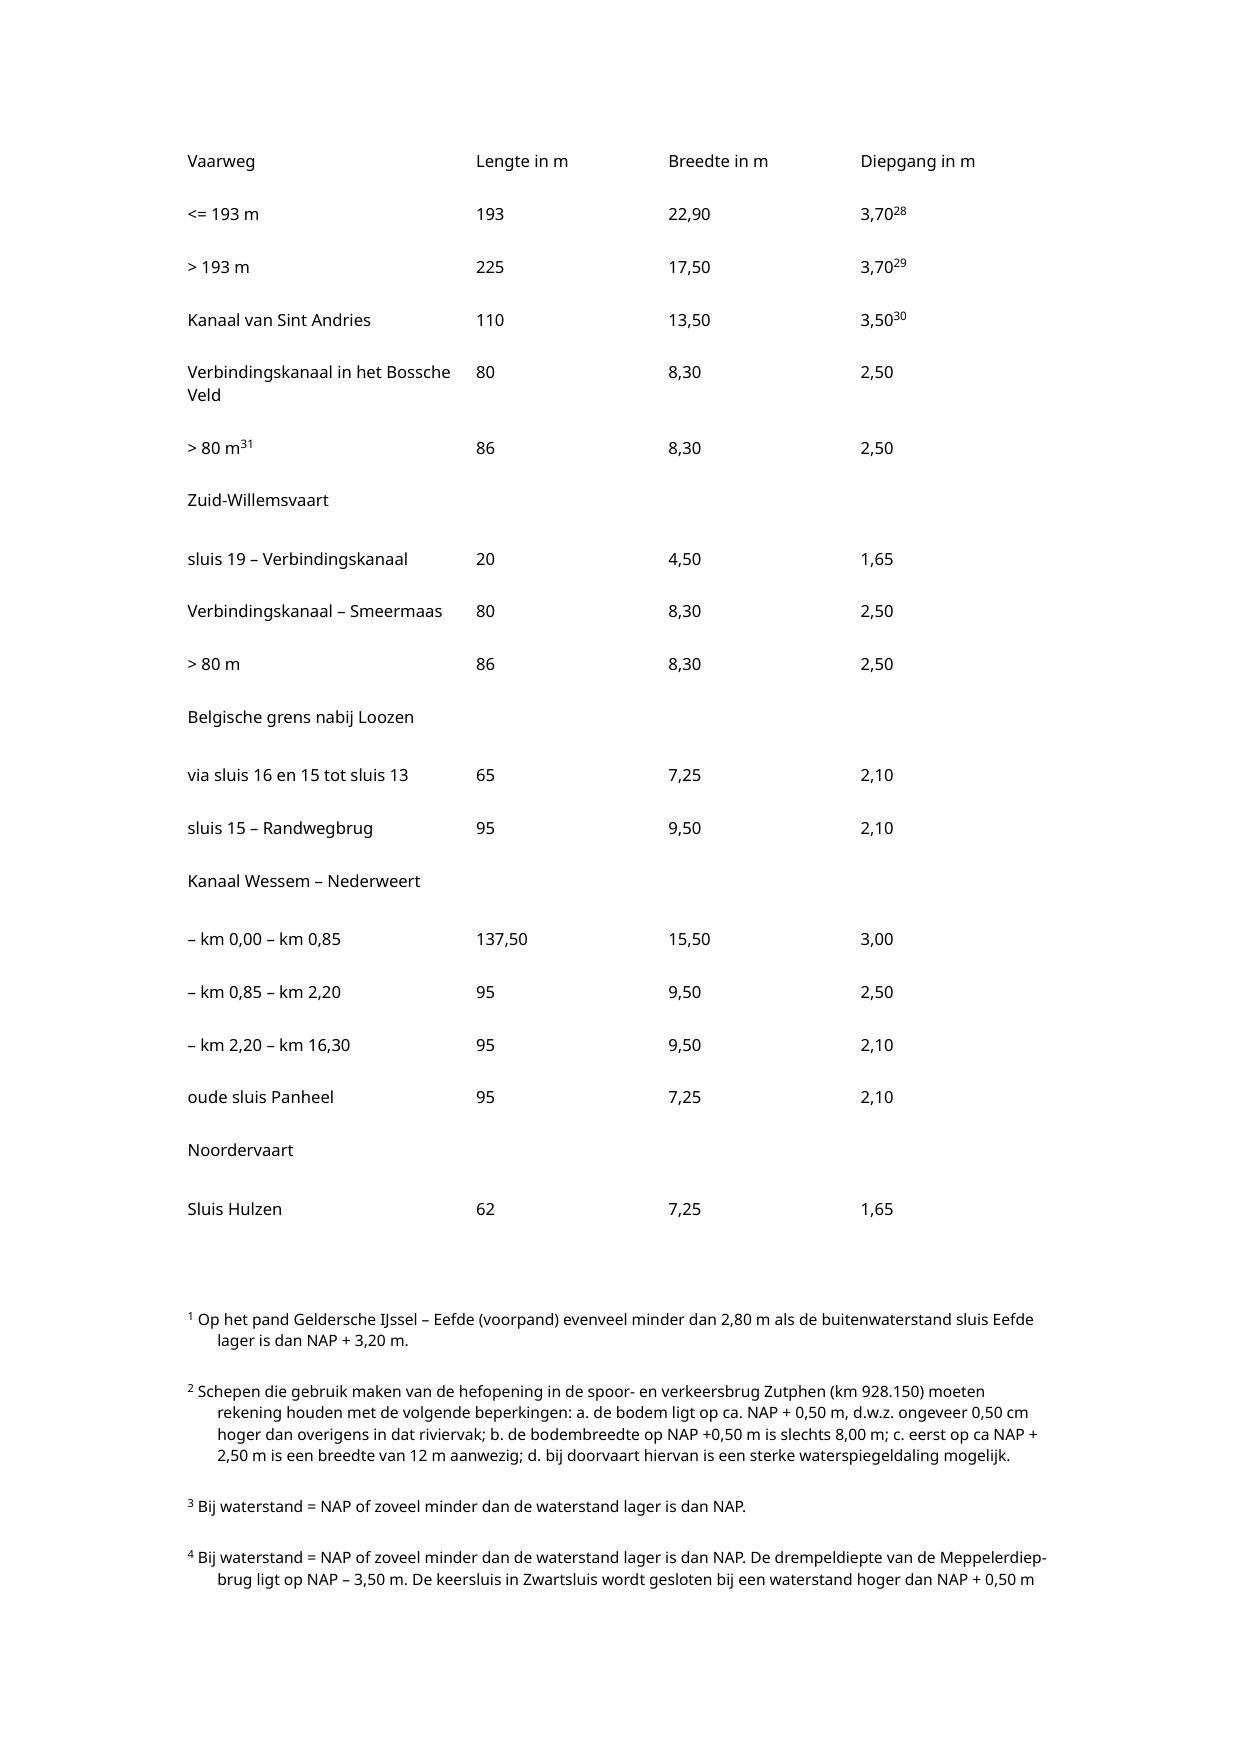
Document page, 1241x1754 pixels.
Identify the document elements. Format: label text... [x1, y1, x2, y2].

table_cell Kanaal Wessem – Nederweert [188, 869, 476, 928]
table_cell 95 [476, 817, 668, 869]
table_cell 95 [476, 1086, 668, 1139]
table_cell [476, 706, 668, 764]
table_cell 22,90 [668, 203, 860, 255]
table_cell 193 [476, 203, 668, 255]
table_cell Zuid-Willemsvaart [188, 489, 476, 547]
table_cell 86 [476, 436, 668, 489]
table_cell 1,65 [860, 1197, 1053, 1250]
table_cell Noordervaart [188, 1139, 476, 1197]
table_cell <= 193 m [188, 203, 476, 255]
table_cell [860, 489, 1053, 547]
table_cell > 193 m [188, 255, 476, 308]
table_cell 2,50 [860, 436, 1053, 489]
table_cell 2,50 [860, 653, 1053, 706]
text 2 Schepen die gebruik maken van de hefopening in de spoor- en verkeersbrug Zutphen (km 928.150) moeten rekening houden met de volgende beperkingen: a. de bodem ligt op ca. NAP + 0,50 m, d.w.z. ongeveer 0,50 cm hoger dan overigens in dat riviervak; b. de bodembreedte op NAP +0,50 m is slechts 8,00 m; c. eerst op ca NAP + 2,50 m is een breedte van 12 m aanwezig; d. bij doorvaart hiervan is een sterke waterspiegeldaling mogelijk. [187, 1381, 1053, 1466]
table_cell [668, 869, 860, 928]
table_cell Kanaal van Sint Andries [188, 308, 476, 361]
table_cell – km 0,00 – km 0,85 [188, 928, 476, 981]
table_cell – km 0,85 – km 2,20 [188, 981, 476, 1033]
text 3 Bij waterstand = NAP of zoveel minder dan de waterstand lager is dan NAP. [187, 1496, 1053, 1517]
table_cell 2,10 [860, 1033, 1053, 1086]
table_cell 137,50 [476, 928, 668, 981]
table_cell 3,7029 [860, 255, 1053, 308]
table_cell sluis 19 – Verbindingskanaal [188, 548, 476, 600]
table_cell 3,00 [860, 928, 1053, 981]
table_cell [476, 869, 668, 928]
table_cell 2,10 [860, 1086, 1053, 1139]
table_cell 7,25 [668, 1086, 860, 1139]
table_cell [668, 489, 860, 547]
table_cell 3,5030 [860, 308, 1053, 361]
table_cell > 80 m31 [188, 436, 476, 489]
table_cell 225 [476, 255, 668, 308]
table_cell 2,50 [860, 600, 1053, 653]
table_cell oude sluis Panheel [188, 1086, 476, 1139]
table_cell 80 [476, 361, 668, 436]
table_cell 110 [476, 308, 668, 361]
table_cell 2,10 [860, 817, 1053, 869]
table_cell Belgische grens nabij Loozen [188, 706, 476, 764]
table_cell [668, 706, 860, 764]
table_cell 7,25 [668, 1197, 860, 1250]
table_cell 8,30 [668, 653, 860, 706]
table_cell [476, 489, 668, 547]
table_cell 3,7028 [860, 203, 1053, 255]
table_header Vaarweg [188, 150, 476, 203]
table_cell 8,30 [668, 361, 860, 436]
table_cell 8,30 [668, 600, 860, 653]
table_cell Sluis Hulzen [188, 1197, 476, 1250]
table_cell > 80 m [188, 653, 476, 706]
table_cell Verbindingskanaal in het Bossche Veld [188, 361, 476, 436]
table_cell 2,10 [860, 764, 1053, 817]
table_cell 2,50 [860, 981, 1053, 1033]
table_cell 7,25 [668, 764, 860, 817]
table_header Breedte in m [668, 150, 860, 203]
table_header Diepgang in m [860, 150, 1053, 203]
table_cell 17,50 [668, 255, 860, 308]
table_cell 95 [476, 1033, 668, 1086]
table_cell [860, 1139, 1053, 1197]
table_cell 1,65 [860, 548, 1053, 600]
table_cell via sluis 16 en 15 tot sluis 13 [188, 764, 476, 817]
table_cell [860, 869, 1053, 928]
table_cell sluis 15 – Randwegbrug [188, 817, 476, 869]
table_cell 13,50 [668, 308, 860, 361]
table_cell 80 [476, 600, 668, 653]
table_cell 15,50 [668, 928, 860, 981]
table_cell 20 [476, 548, 668, 600]
table_cell [860, 706, 1053, 764]
table_header Lengte in m [476, 150, 668, 203]
table_cell 65 [476, 764, 668, 817]
table_cell – km 2,20 – km 16,30 [188, 1033, 476, 1086]
table_cell 2,50 [860, 361, 1053, 436]
table_cell 9,50 [668, 981, 860, 1033]
table_cell 9,50 [668, 1033, 860, 1086]
table_cell 8,30 [668, 436, 860, 489]
table_cell 4,50 [668, 548, 860, 600]
text 1 Op het pand Geldersche IJssel – Eefde (voorpand) evenveel minder dan 2,80 m als de buitenwaterstand sluis Eefde lager is dan NAP + 3,20 m. [187, 1308, 1053, 1351]
table_cell [476, 1139, 668, 1197]
text 4 Bij waterstand = NAP of zoveel minder dan de waterstand lager is dan NAP. De drempeldiepte van de Meppelerdiep-brug ligt op NAP – 3,50 m. De keersluis in Zwartsluis wordt gesloten bij een waterstand hoger dan NAP + 0,50 m [187, 1547, 1053, 1589]
table_cell Verbindingskanaal – Smeermaas [188, 600, 476, 653]
table_cell 9,50 [668, 817, 860, 869]
table_cell 86 [476, 653, 668, 706]
table_cell 62 [476, 1197, 668, 1250]
table_cell 95 [476, 981, 668, 1033]
table_cell [668, 1139, 860, 1197]
